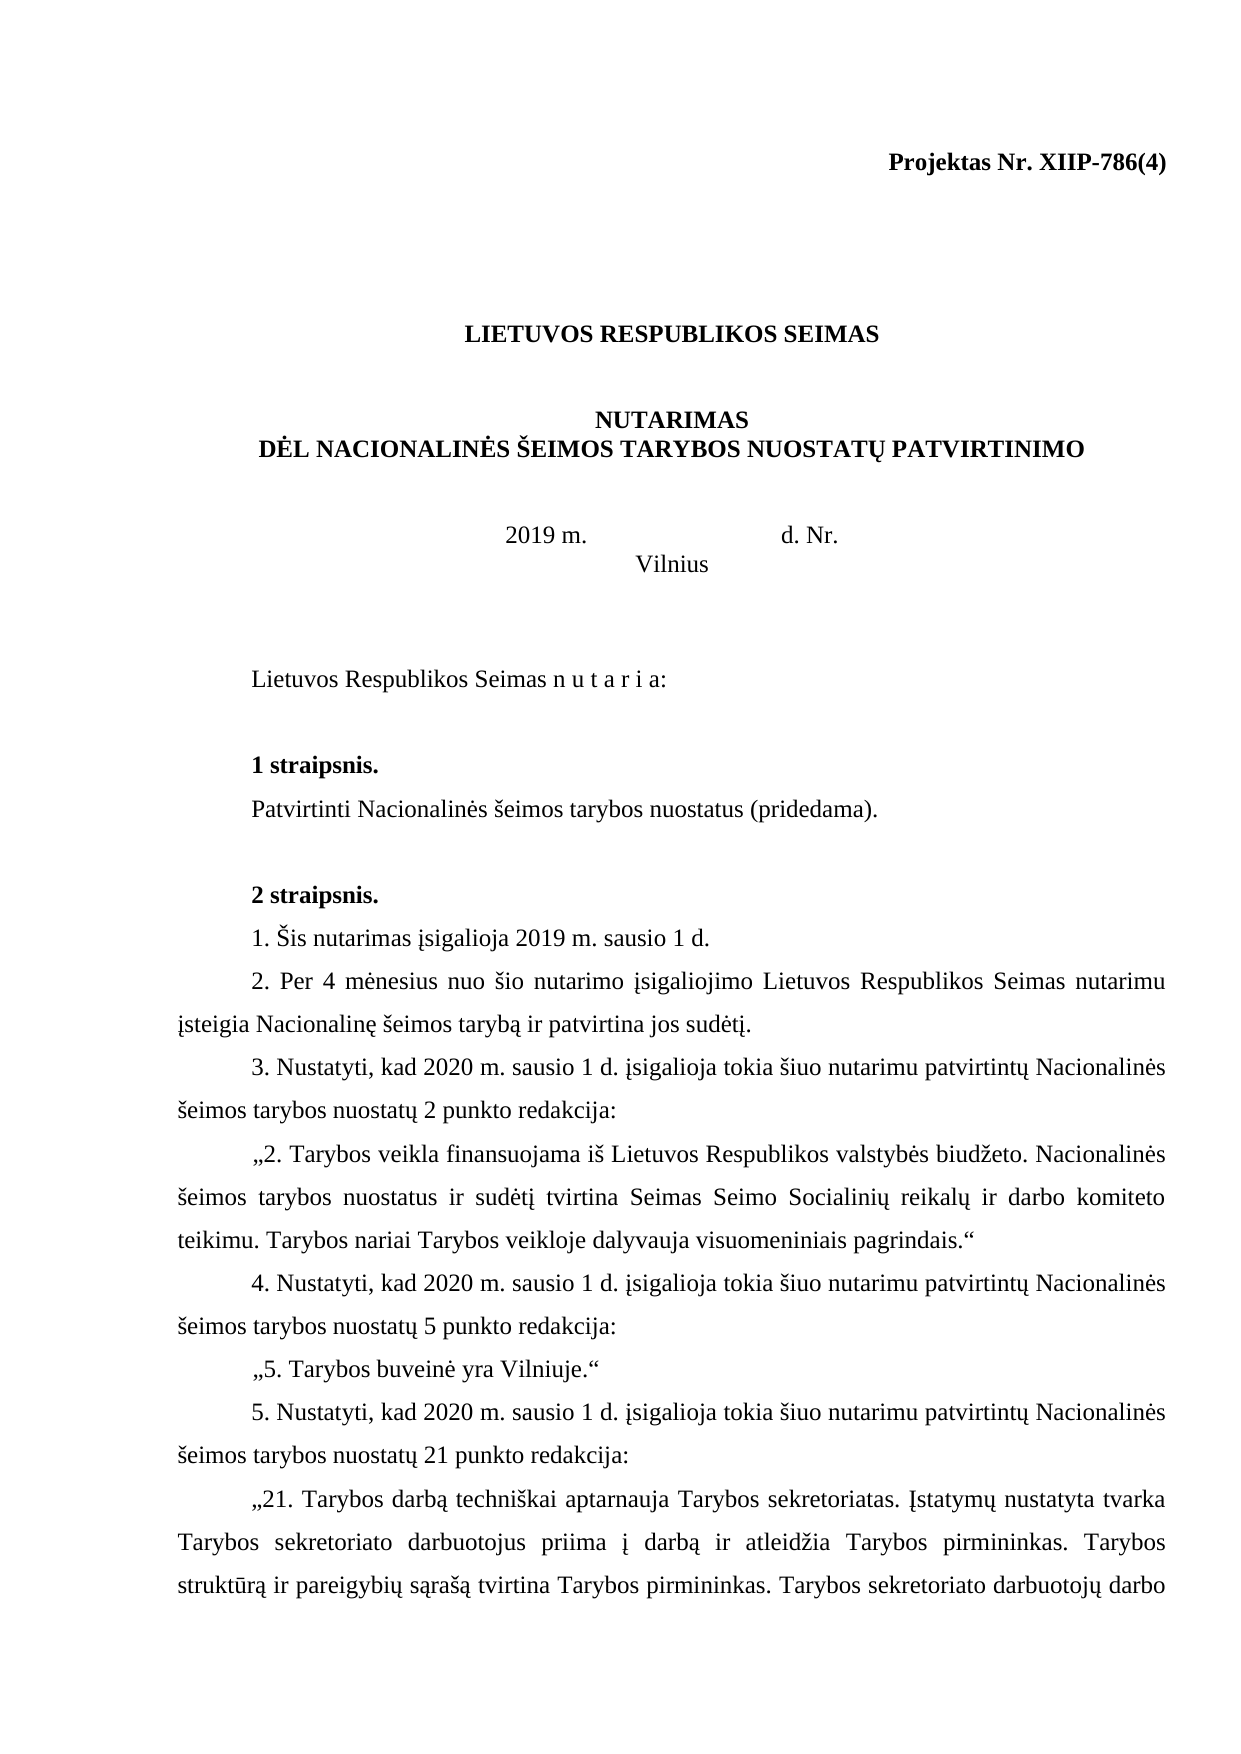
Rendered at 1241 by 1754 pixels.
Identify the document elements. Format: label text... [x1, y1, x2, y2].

text DĖL NACIONALINĖS ŠEIMOS TARYBOS NUOSTATŲ PATVIRTINIMO [177, 434, 1167, 463]
text 2 straipsnis. [251, 880, 1167, 909]
text Lietuvos Respublikos Seimas n u t a r i a: [177, 664, 1167, 693]
text 1. Šis nutarimas įsigalioja 2019 m. sausio 1 d. [177, 923, 1167, 952]
text „21. Tarybos darbą techniškai aptarnauja Tarybos sekretoriatas. Įstatymų nustatyta tvarka Tarybos sekretoriato darbuotojus priima į darbą ir atleidžia Tarybos pirmininkas. Tarybos struktūrą ir pareigybių sąrašą tvirtina Tarybos pirmininkas. Tarybos sekretoriato darbuotojų darbo [177, 1484, 1167, 1599]
text LIETUVOS RESPUBLIKOS SEIMAS [177, 319, 1167, 348]
text 3. Nustatyti, kad 2020 m. sausio 1 d. įsigalioja tokia šiuo nutarimu patvirtintų Nacionalinės šeimos tarybos nuostatų 2 punkto redakcija: [177, 1052, 1167, 1124]
text Projektas Nr. XIIP-786(4) [177, 147, 1167, 176]
text 2019 m. d. Nr. [177, 521, 1167, 549]
text 1 straipsnis. [251, 751, 1167, 779]
text „5. Tarybos buveinė yra Vilniuje.“ [177, 1354, 1167, 1383]
text „2. Tarybos veikla finansuojama iš Lietuvos Respublikos valstybės biudžeto. Nacionalinės šeimos tarybos nuostatus ir sudėtį tvirtina Seimas Seimo Socialinių reikalų ir darbo komiteto teikimu. Tarybos nariai Tarybos veikloje dalyvauja visuomeniniais pagrindais.“ [177, 1139, 1167, 1254]
text Vilnius [177, 549, 1167, 578]
text 4. Nustatyti, kad 2020 m. sausio 1 d. įsigalioja tokia šiuo nutarimu patvirtintų Nacionalinės šeimos tarybos nuostatų 5 punkto redakcija: [177, 1268, 1167, 1340]
text NUTARIMAS [177, 406, 1167, 434]
text 5. Nustatyti, kad 2020 m. sausio 1 d. įsigalioja tokia šiuo nutarimu patvirtintų Nacionalinės šeimos tarybos nuostatų 21 punkto redakcija: [177, 1397, 1167, 1469]
text 2. Per 4 mėnesius nuo šio nutarimo įsigaliojimo Lietuvos Respublikos Seimas nutarimu įsteigia Nacionalinę šeimos tarybą ir patvirtina jos sudėtį. [177, 966, 1167, 1038]
text Patvirtinti Nacionalinės šeimos tarybos nuostatus (pridedama). [177, 794, 1167, 822]
